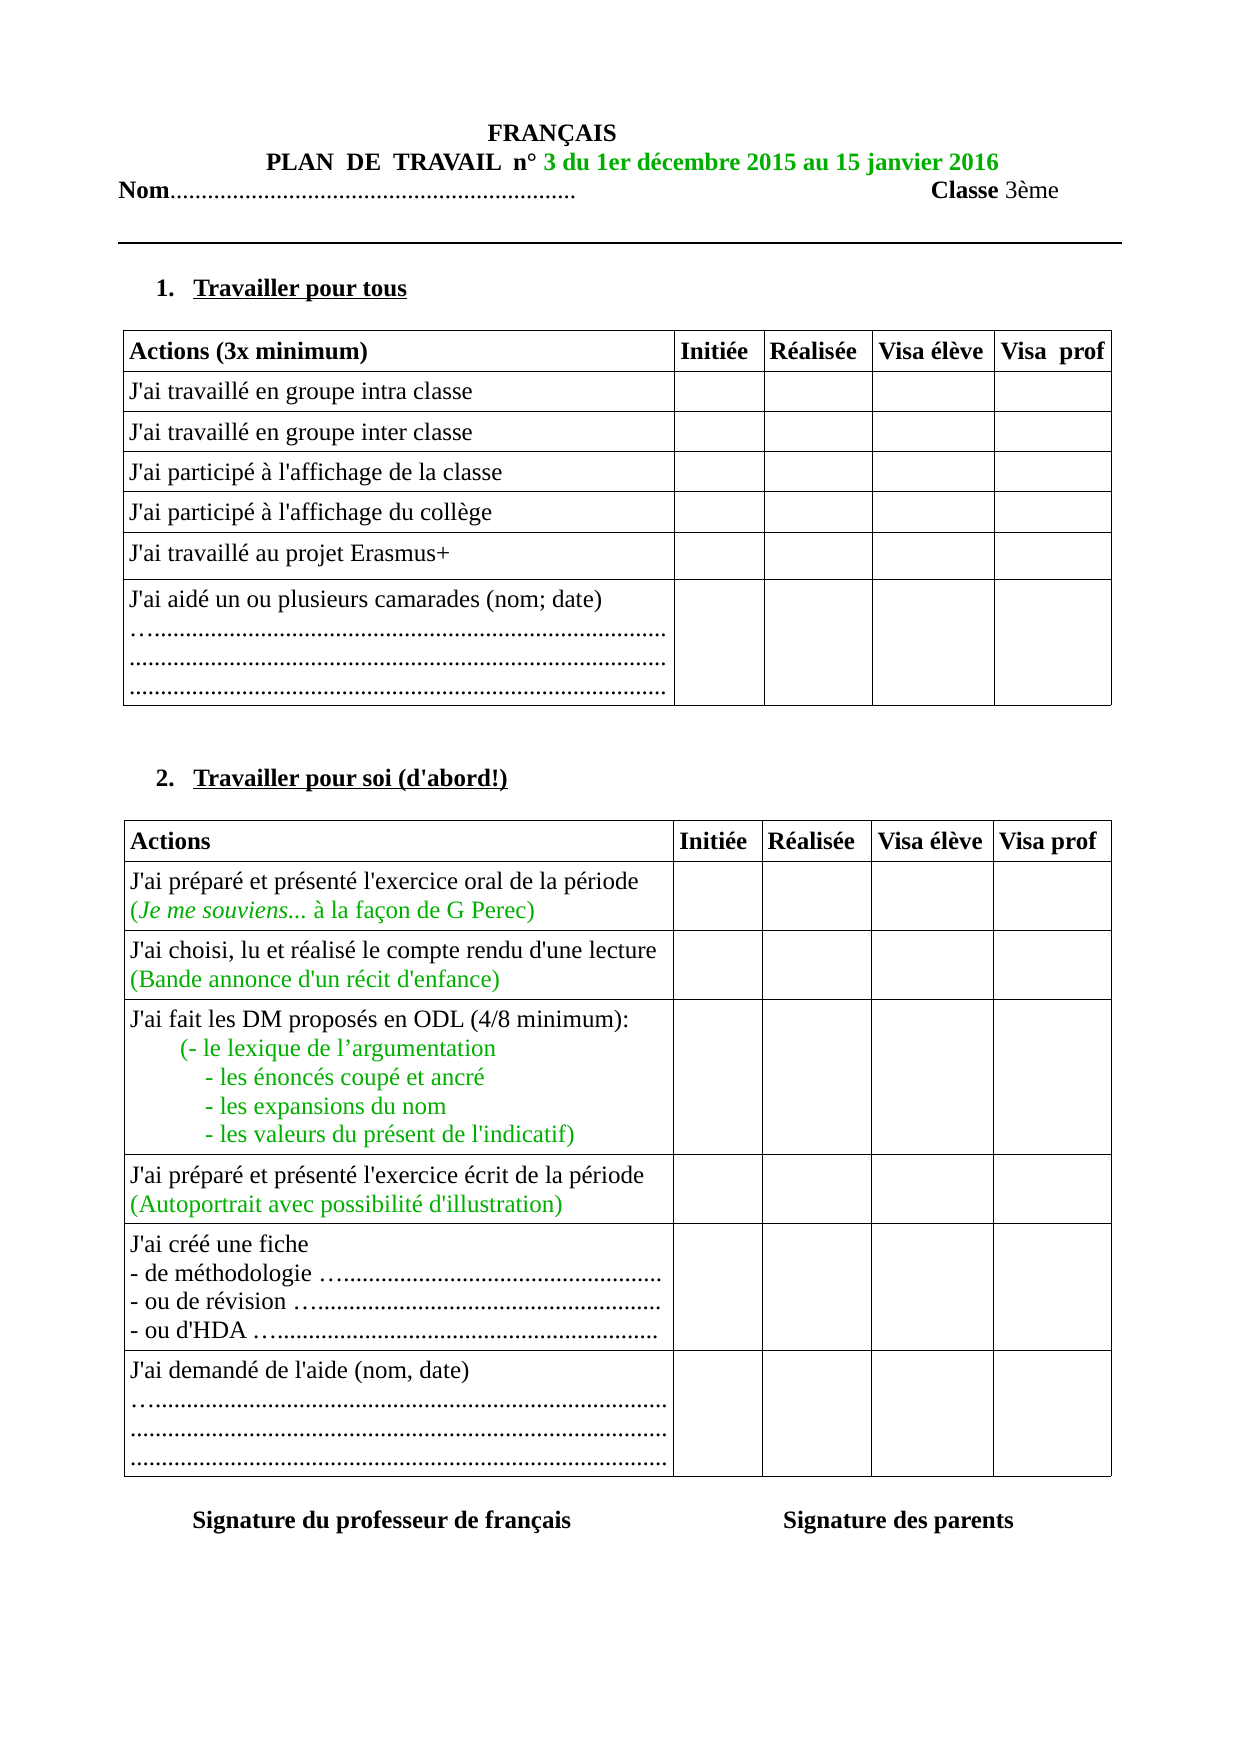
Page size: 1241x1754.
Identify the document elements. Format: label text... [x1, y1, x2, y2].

table_cell [675, 452, 764, 491]
table_cell [675, 492, 764, 532]
text Signature du professeur de français Signature des parents [118, 1505, 1122, 1534]
table_header Visa élève [872, 821, 993, 861]
table_header Réalisée [765, 331, 872, 371]
table_cell [765, 412, 872, 451]
table_cell [873, 372, 994, 411]
table_cell [674, 1351, 762, 1476]
table_cell [872, 1155, 993, 1223]
table_cell [994, 931, 1111, 999]
table_cell [675, 533, 764, 579]
table_cell J'ai choisi, lu et réalisé le compte rendu d'une lecture (Bande annonce d'un récit d'enfance) [125, 931, 673, 999]
table_cell [995, 452, 1111, 491]
table_header Visa prof [994, 821, 1111, 861]
table_cell [763, 1155, 871, 1223]
table_header Réalisée [763, 821, 871, 861]
table_header Actions (3x minimum) [124, 331, 674, 371]
table_cell J'ai travaillé au projet Erasmus+ [124, 533, 674, 579]
table_cell [675, 412, 764, 451]
table_cell [873, 580, 994, 705]
table_cell [872, 862, 993, 930]
table_cell [872, 1351, 993, 1476]
table_cell J'ai participé à l'affichage du collège [124, 492, 674, 532]
table_cell J'ai préparé et présenté l'exercice écrit de la période (Autoportrait avec possibilité d'illustration) [125, 1155, 673, 1223]
text FRANÇAIS [118, 118, 1122, 147]
table_cell [675, 372, 764, 411]
table_cell [674, 931, 762, 999]
text PLAN DE TRAVAIL n° 3 du 1er décembre 2015 au 15 janvier 2016 [118, 147, 1122, 176]
table_cell [674, 1155, 762, 1223]
table_cell J'ai travaillé en groupe inter classe [124, 412, 674, 451]
table_cell [675, 580, 764, 705]
table_cell [763, 1000, 871, 1154]
table_cell [995, 372, 1111, 411]
list Travailler pour tous [156, 273, 1122, 301]
table_cell [873, 452, 994, 491]
table_header Initiée [675, 331, 764, 371]
list Travailler pour soi (d'abord!) [156, 763, 1122, 792]
table_cell [873, 533, 994, 579]
table_cell [765, 452, 872, 491]
table_cell J'ai fait les DM proposés en ODL (4/8 minimum): (- le lexique de l’argumentation - les énoncés coupé et ancré - les expansions du nom - les valeurs du présent de l'indicatif) [125, 1000, 673, 1154]
table_cell [994, 1224, 1111, 1350]
text Nom................................................................. Classe 3ème [118, 176, 1122, 204]
table_cell [994, 1351, 1111, 1476]
table_cell [872, 931, 993, 999]
table_cell [994, 1000, 1111, 1154]
table_header Initiée [674, 821, 762, 861]
table_cell [995, 412, 1111, 451]
table_cell [994, 1155, 1111, 1223]
table_cell [995, 492, 1111, 532]
table_cell [765, 372, 872, 411]
table_cell [873, 412, 994, 451]
table_cell J'ai participé à l'affichage de la classe [124, 452, 674, 491]
table_cell [674, 1224, 762, 1350]
table_cell [872, 1224, 993, 1350]
table_cell J'ai demandé de l'aide (nom, date) ….............................................................................................................................................................................................................................................................. [125, 1351, 673, 1476]
table_cell J'ai préparé et présenté l'exercice oral de la période (Je me souviens... à la façon de G Perec) [125, 862, 673, 930]
table_cell [674, 862, 762, 930]
table_cell [995, 533, 1111, 579]
table_cell [765, 533, 872, 579]
table_cell [674, 1000, 762, 1154]
table_header Visa prof [995, 331, 1111, 371]
table_cell [765, 492, 872, 532]
table_cell [763, 931, 871, 999]
table_cell [994, 862, 1111, 930]
table_cell [872, 1000, 993, 1154]
table_cell [995, 580, 1111, 705]
table_cell [763, 1351, 871, 1476]
table_cell [763, 862, 871, 930]
table_cell [873, 492, 994, 532]
table_cell J'ai aidé un ou p­lusieurs camarades (nom; date) ….............................................................................................................................................................................................................................................................. [124, 580, 674, 705]
table_header Visa élève [873, 331, 994, 371]
table_cell J'ai travaillé en groupe intra classe [124, 372, 674, 411]
table_cell [765, 580, 872, 705]
table_header Actions [125, 821, 673, 861]
table_cell J'ai créé une fiche - de méthodologie …................................................... - ou de révision …....................................................... - ou d'HDA …............................................................. [125, 1224, 673, 1350]
table_cell [763, 1224, 871, 1350]
